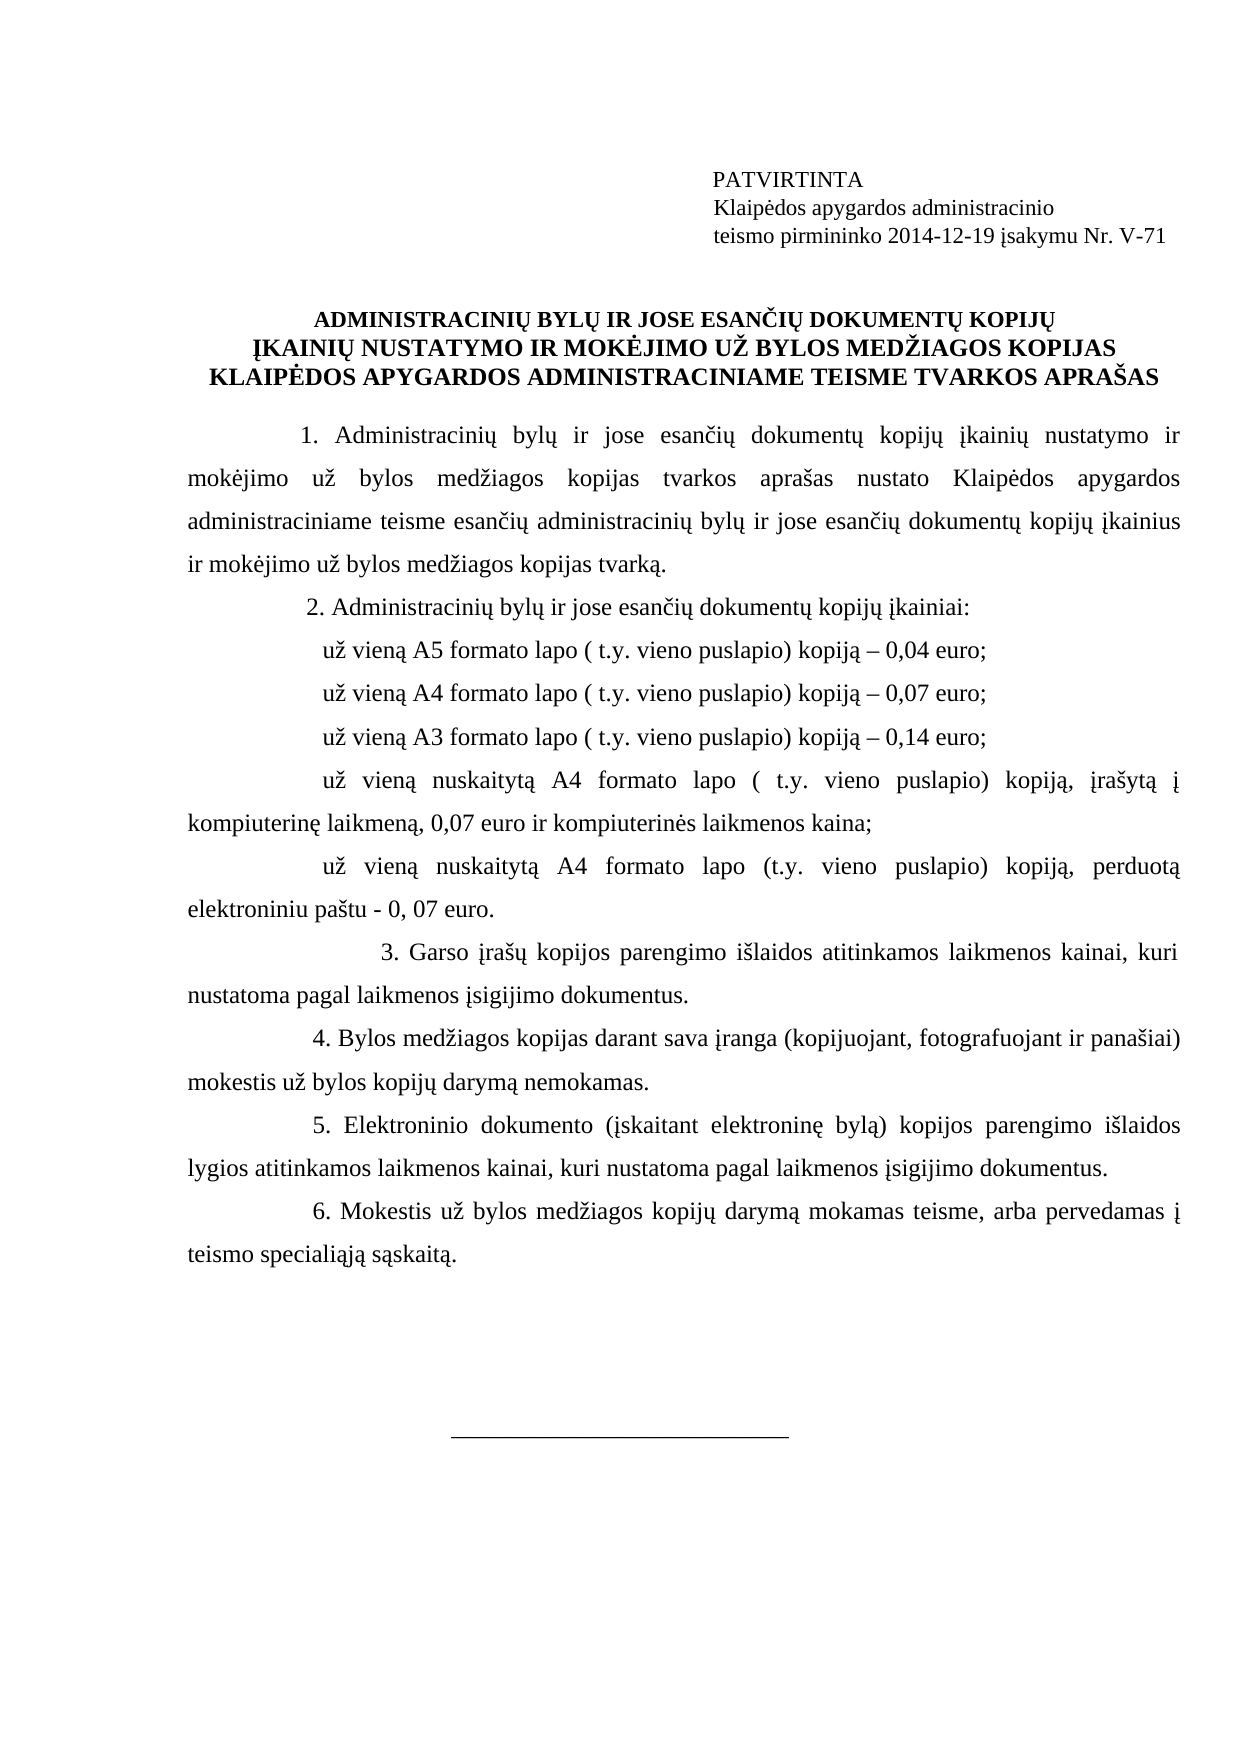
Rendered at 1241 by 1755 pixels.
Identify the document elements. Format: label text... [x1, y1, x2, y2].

text už vieną nuskaitytą A4 formato lapo (t.y. vieno puslapio) kopiją, perduotą elektroniniu paštu - 0, 07 euro. [187, 851, 1181, 923]
text 2. Administracinių bylų ir jose esančių dokumentų kopijų įkainiai: [187, 592, 1181, 621]
text už vieną A4 formato lapo ( t.y. vieno puslapio) kopiją – 0,07 euro; [187, 678, 1181, 707]
text 6. Mokestis už bylos medžiagos kopijų darymą mokamas teisme, arba pervedamas į teismo specialiąją sąskaitą. [187, 1196, 1181, 1268]
text Klaipėdos apygardos administracinio [188, 193, 1181, 221]
text ___________________________ [187, 1412, 1181, 1440]
text 4. Bylos medžiagos kopijas darant sava įranga (kopijuojant, fotografuojant ir panašiai) mokestis už bylos kopijų darymą nemokamas. [187, 1023, 1181, 1095]
text 5. Elektroninio dokumento (įskaitant elektroninę bylą) kopijos parengimo išlaidos lygios atitinkamos laikmenos kainai, kuri nustatoma pagal laikmenos įsigijimo dokumentus. [187, 1110, 1181, 1182]
text už vieną A3 formato lapo ( t.y. vieno puslapio) kopiją – 0,14 euro; [187, 722, 1181, 750]
text 1. Administracinių bylų ir jose esančių dokumentų kopijų įkainių nustatymo ir mokėjimo už bylos medžiagos kopijas tvarkos aprašas nustato Klaipėdos apygardos administraciniame teisme esančių administracinių bylų ir jose esančių dokumentų kopijų įkainius ir mokėjimo už bylos medžiagos kopijas tvarką. [187, 420, 1181, 578]
text PATVIRTINTA [187, 165, 1181, 193]
text 3. Garso įrašų kopijos parengimo išlaidos atitinkamos laikmenos kainai, kuri nustatoma pagal laikmenos įsigijimo dokumentus. [187, 937, 1181, 1009]
text už vieną nuskaitytą A4 formato lapo ( t.y. vieno puslapio) kopiją, įrašytą į kompiuterinę laikmeną, 0,07 euro ir kompiuterinės laikmenos kaina; [187, 765, 1181, 837]
text ĮKAINIŲ NUSTATYMO IR MOKĖJIMO UŽ BYLOS MEDŽIAGOS KOPIJAS KLAIPĖDOS APYGARDOS ADMINISTRACINIAME TEISME TVARKOS APRAŠAS [187, 333, 1181, 391]
text ADMINISTRACINIŲ BYLŲ IR JOSE ESANČIŲ DOKUMENTŲ KOPIJŲ [188, 305, 1181, 333]
text už vieną A5 formato lapo ( t.y. vieno puslapio) kopiją – 0,04 euro; [187, 635, 1181, 664]
text teismo pirmininko 2014-12-19 įsakymu Nr. V-71 [188, 221, 1181, 249]
